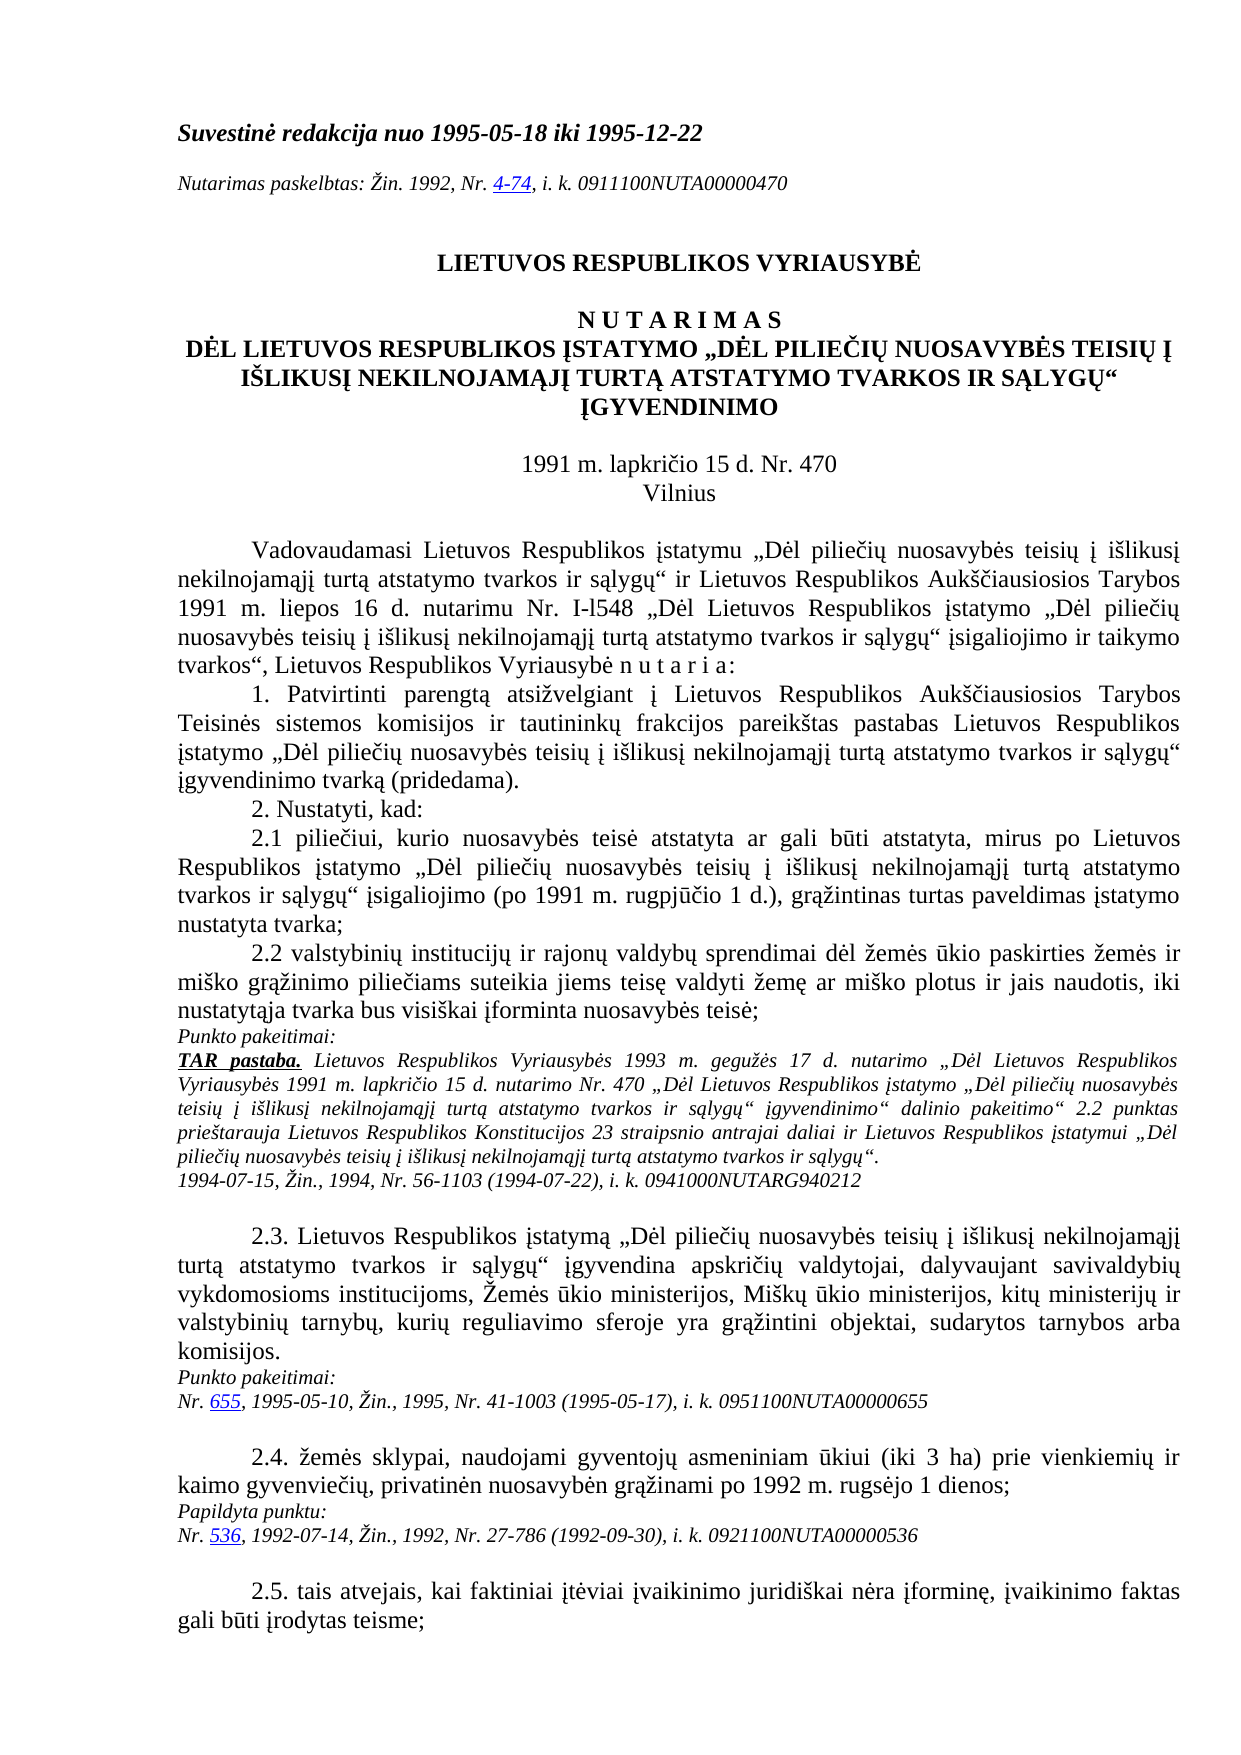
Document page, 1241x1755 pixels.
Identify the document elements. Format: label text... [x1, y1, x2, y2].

text Punkto pakeitimai: [177, 1365, 1181, 1389]
text Nutarimas paskelbtas: Žin. 1992, Nr. 4-74, i. k. 0911100NUTA00000470 [177, 171, 1181, 195]
text Suvestinė redakcija nuo 1995-05-18 iki 1995-12-22 [177, 118, 1181, 147]
text 2.3. Lietuvos Respublikos įstatymą „Dėl piliečių nuosavybės teisių į išlikusį nekilnojamąjį turtą atstatymo tvarkos ir sąlygų“ įgyvendina apskričių valdytojai, dalyvaujant savivaldybių vykdomosioms institucijoms, Žemės ūkio ministerijos, Miškų ūkio ministerijos, kitų ministerijų ir valstybinių tarnybų, kurių reguliavimo sferoje yra grąžintini objektai, sudarytos tarnybos arba komisijos. [177, 1221, 1181, 1365]
text Papildyta punktu: [177, 1499, 1181, 1523]
text 2.5. tais atvejais, kai faktiniai įtėviai įvaikinimo juridiškai nėra įforminę, įvaikinimo faktas gali būti įrodytas teisme; [177, 1576, 1181, 1634]
text 2.4. žemės sklypai, naudojami gyventojų asmeniniam ūkiui (iki 3 ha) prie vienkiemių ir kaimo gyvenviečių, privatinėn nuosavybėn grąžinami po 1992 m. rugsėjo 1 dienos; [177, 1442, 1181, 1499]
text N U T A R I M A S [177, 305, 1181, 334]
text 1994-07-15, Žin., 1994, Nr. 56-1103 (1994-07-22), i. k. 0941000NUTARG940212 [177, 1168, 1181, 1192]
text Vilnius [177, 478, 1181, 507]
text 2.1 piliečiui, kurio nuosavybės teisė atstatyta ar gali būti atstatyta, mirus po Lietuvos Respublikos įstatymo „Dėl piliečių nuosavybės teisių į išlikusį nekilnojamąjį turtą atstatymo tvarkos ir sąlygų“ įsigaliojimo (po 1991 m. rugpjūčio 1 d.), grąžintinas turtas paveldimas įstatymo nustatyta tvarka; [177, 823, 1181, 938]
text 2.2 valstybinių institucijų ir rajonų valdybų sprendimai dėl žemės ūkio paskirties žemės ir miško grąžinimo piliečiams suteikia jiems teisę valdyti žemę ar miško plotus ir jais naudotis, iki nustatytąja tvarka bus visiškai įforminta nuosavybės teisė; [177, 938, 1181, 1024]
text 2. Nustatyti, kad: [177, 794, 1181, 823]
text Nr. 655, 1995-05-10, Žin., 1995, Nr. 41-1003 (1995-05-17), i. k. 0951100NUTA00000655 [177, 1389, 1181, 1413]
text 1. Patvirtinti parengtą atsižvelgiant į Lietuvos Respublikos Aukščiausiosios Tarybos Teisinės sistemos komisijos ir tautininkų frakcijos pareikštas pastabas Lietuvos Respublikos įstatymo „Dėl piliečių nuosavybės teisių į išlikusį nekilnojamąjį turtą atstatymo tvarkos ir sąlygų“ įgyvendinimo tvarką (pridedama). [177, 679, 1181, 794]
text TAR pastaba. Lietuvos Respublikos Vyriausybės 1993 m. gegužės 17 d. nutarimo „Dėl Lietuvos Respublikos Vyriausybės 1991 m. lapkričio 15 d. nutarimo Nr. 470 „Dėl Lietuvos Respublikos įstatymo „Dėl piliečių nuosavybės teisių į išlikusį nekilnojamąjį turtą atstatymo tvarkos ir sąlygų“ įgyvendinimo“ dalinio pakeitimo“ 2.2 punktas prieštarauja Lietuvos Respublikos Konstitucijos 23 straipsnio antrajai daliai ir Lietuvos Respublikos įstatymui „Dėl piliečių nuosavybės teisių į išlikusį nekilnojamąjį turtą atstatymo tvarkos ir sąlygų“. [177, 1048, 1181, 1168]
text 1991 m. lapkričio 15 d. Nr. 470 [177, 449, 1181, 478]
text Punkto pakeitimai: [177, 1024, 1181, 1048]
text Nr. 536, 1992-07-14, Žin., 1992, Nr. 27-786 (1992-09-30), i. k. 0921100NUTA00000536 [177, 1523, 1181, 1547]
text Vadovaudamasi Lietuvos Respublikos įstatymu „Dėl piliečių nuosavybės teisių į išlikusį nekilnojamąjį turtą atstatymo tvarkos ir sąlygų“ ir Lietuvos Respublikos Aukščiausiosios Tarybos 1991 m. liepos 16 d. nutarimu Nr. I-l548 „Dėl Lietuvos Respublikos įstatymo „Dėl piliečių nuosavybės teisių į išlikusį nekilnojamąjį turtą atstatymo tvarkos ir sąlygų“ įsigaliojimo ir taikymo tvarkos“, Lietuvos Respublikos Vyriausybė nutaria: [177, 535, 1181, 679]
text DĖL LIETUVOS RESPUBLIKOS ĮSTATYMO „DĖL PILIEČIŲ NUOSAVYBĖS TEISIŲ Į IŠLIKUSĮ NEKILNOJAMĄJĮ TURTĄ ATSTATYMO TVARKOS IR SĄLYGŲ“ ĮGYVENDINIMO [177, 334, 1181, 420]
text LIETUVOS RESPUBLIKOS VYRIAUSYBĖ [177, 248, 1181, 277]
